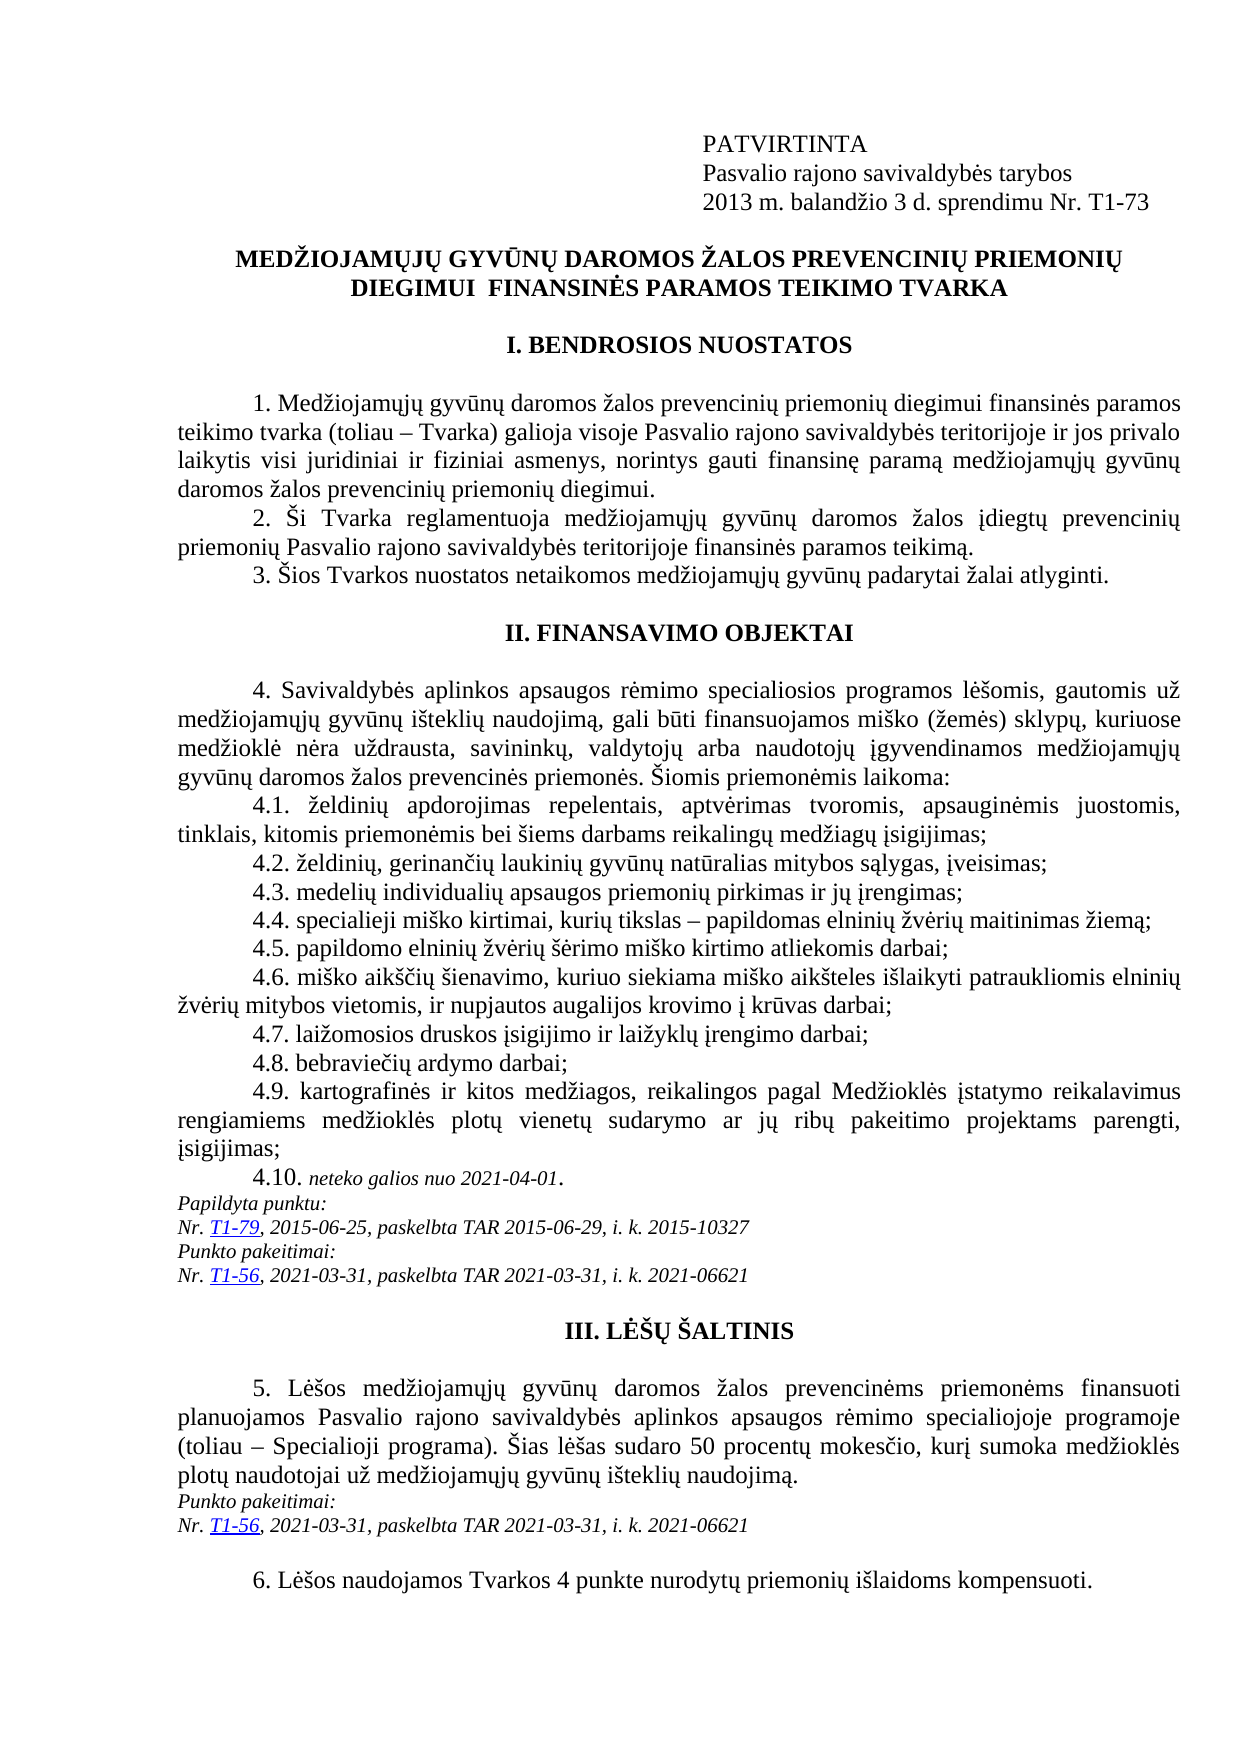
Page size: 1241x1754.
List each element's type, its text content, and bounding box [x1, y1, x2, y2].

text 4.2. želdinių, gerinančių laukinių gyvūnų natūralias mitybos sąlygas, įveisimas; [177, 848, 1181, 877]
text 4.10. neteko galios nuo 2021-04-01. [177, 1162, 1181, 1191]
text 4.5. papildomo elninių žvėrių šėrimo miško kirtimo atliekomis darbai; [177, 934, 1181, 962]
text Papildyta punktu: [177, 1191, 1181, 1215]
text Punkto pakeitimai: [177, 1488, 1181, 1513]
text Pasvalio rajono savivaldybės tarybos [627, 158, 1181, 187]
text 2. Ši Tvarka reglamentuoja medžiojamųjų gyvūnų daromos žalos įdiegtų prevencinių priemonių Pasvalio rajono savivaldybės teritorijoje finansinės paramos teikimą. [177, 503, 1181, 560]
text III. LĖŠŲ ŠALTINIS [177, 1316, 1181, 1345]
text Nr. T1-56, 2021-03-31, paskelbta TAR 2021-03-31, i. k. 2021-06621 [177, 1513, 1181, 1537]
text 4. Savivaldybės aplinkos apsaugos rėmimo specialiosios programos lėšomis, gautomis už medžiojamųjų gyvūnų išteklių naudojimą, gali būti finansuojamos miško (žemės) sklypų, kuriuose medžioklė nėra uždrausta, savininkų, valdytojų arba naudotojų įgyvendinamos medžiojamųjų gyvūnų daromos žalos prevencinės priemonės. Šiomis priemonėmis laikoma: [177, 675, 1181, 790]
text 6. Lėšos naudojamos Tvarkos 4 punkte nurodytų priemonių išlaidoms kompensuoti. [177, 1565, 1181, 1594]
text 4.4. specialieji miško kirtimai, kurių tikslas – papildomas elninių žvėrių maitinimas žiemą; [177, 905, 1181, 934]
text 1. Medžiojamųjų gyvūnų daromos žalos prevencinių priemonių diegimui finansinės paramos teikimo tvarka (toliau – Tvarka) galioja visoje Pasvalio rajono savivaldybės teritorijoje ir jos privalo laikytis visi juridiniai ir fiziniai asmenys, norintys gauti finansinę paramą medžiojamųjų gyvūnų daromos žalos prevencinių priemonių diegimui. [177, 388, 1181, 503]
text MEDŽIOJAMŲJŲ GYVŪNŲ DAROMOS ŽALOS PREVENCINIŲ PRIEMONIŲ DIEGIMUI FINANSINĖS PARAMOS TEIKIMO TVARKA [177, 244, 1181, 302]
text 4.9. kartografinės ir kitos medžiagos, reikalingos pagal Medžioklės įstatymo reikalavimus rengiamiems medžioklės plotų vienetų sudarymo ar jų ribų pakeitimo projektams parengti, įsigijimas; [177, 1077, 1181, 1162]
text 5. Lėšos medžiojamųjų gyvūnų daromos žalos prevencinėms priemonėms finansuoti planuojamos Pasvalio rajono savivaldybės aplinkos apsaugos rėmimo specialiojoje programoje (toliau – Specialioji programa). Šias lėšas sudaro 50 procentų mokesčio, kurį sumoka medžioklės plotų naudotojai už medžiojamųjų gyvūnų išteklių naudojimą. [177, 1373, 1181, 1488]
text 4.3. medelių individualių apsaugos priemonių pirkimas ir jų įrengimas; [177, 877, 1181, 905]
text Nr. T1-56, 2021-03-31, paskelbta TAR 2021-03-31, i. k. 2021-06621 [177, 1263, 1181, 1287]
text Punkto pakeitimai: [177, 1239, 1181, 1263]
text 4.1. želdinių apdorojimas repelentais, aptvėrimas tvoromis, apsauginėmis juostomis, tinklais, kitomis priemonėmis bei šiems darbams reikalingų medžiagų įsigijimas; [177, 790, 1181, 848]
text II. FINANSAVIMO OBJEKTAI [177, 618, 1181, 647]
text 4.7. laižomosios druskos įsigijimo ir laižyklų įrengimo darbai; [177, 1019, 1181, 1048]
text Nr. T1-79, 2015-06-25, paskelbta TAR 2015-06-29, i. k. 2015-10327 [177, 1215, 1181, 1239]
text I. BENDROSIOS NUOSTATOS [177, 330, 1181, 359]
text 4.6. miško aikščių šienavimo, kuriuo siekiama miško aikšteles išlaikyti patraukliomis elninių žvėrių mitybos vietomis, ir nupjautos augalijos krovimo į krūvas darbai; [177, 962, 1181, 1019]
text PATVIRTINTA [702, 129, 1181, 158]
text 3. Šios Tvarkos nuostatos netaikomos medžiojamųjų gyvūnų padarytai žalai atlyginti. [177, 560, 1181, 589]
text 2013 m. balandžio 3 d. sprendimu Nr. T1-73 [627, 187, 1181, 215]
text 4.8. bebraviečių ardymo darbai; [177, 1048, 1181, 1077]
